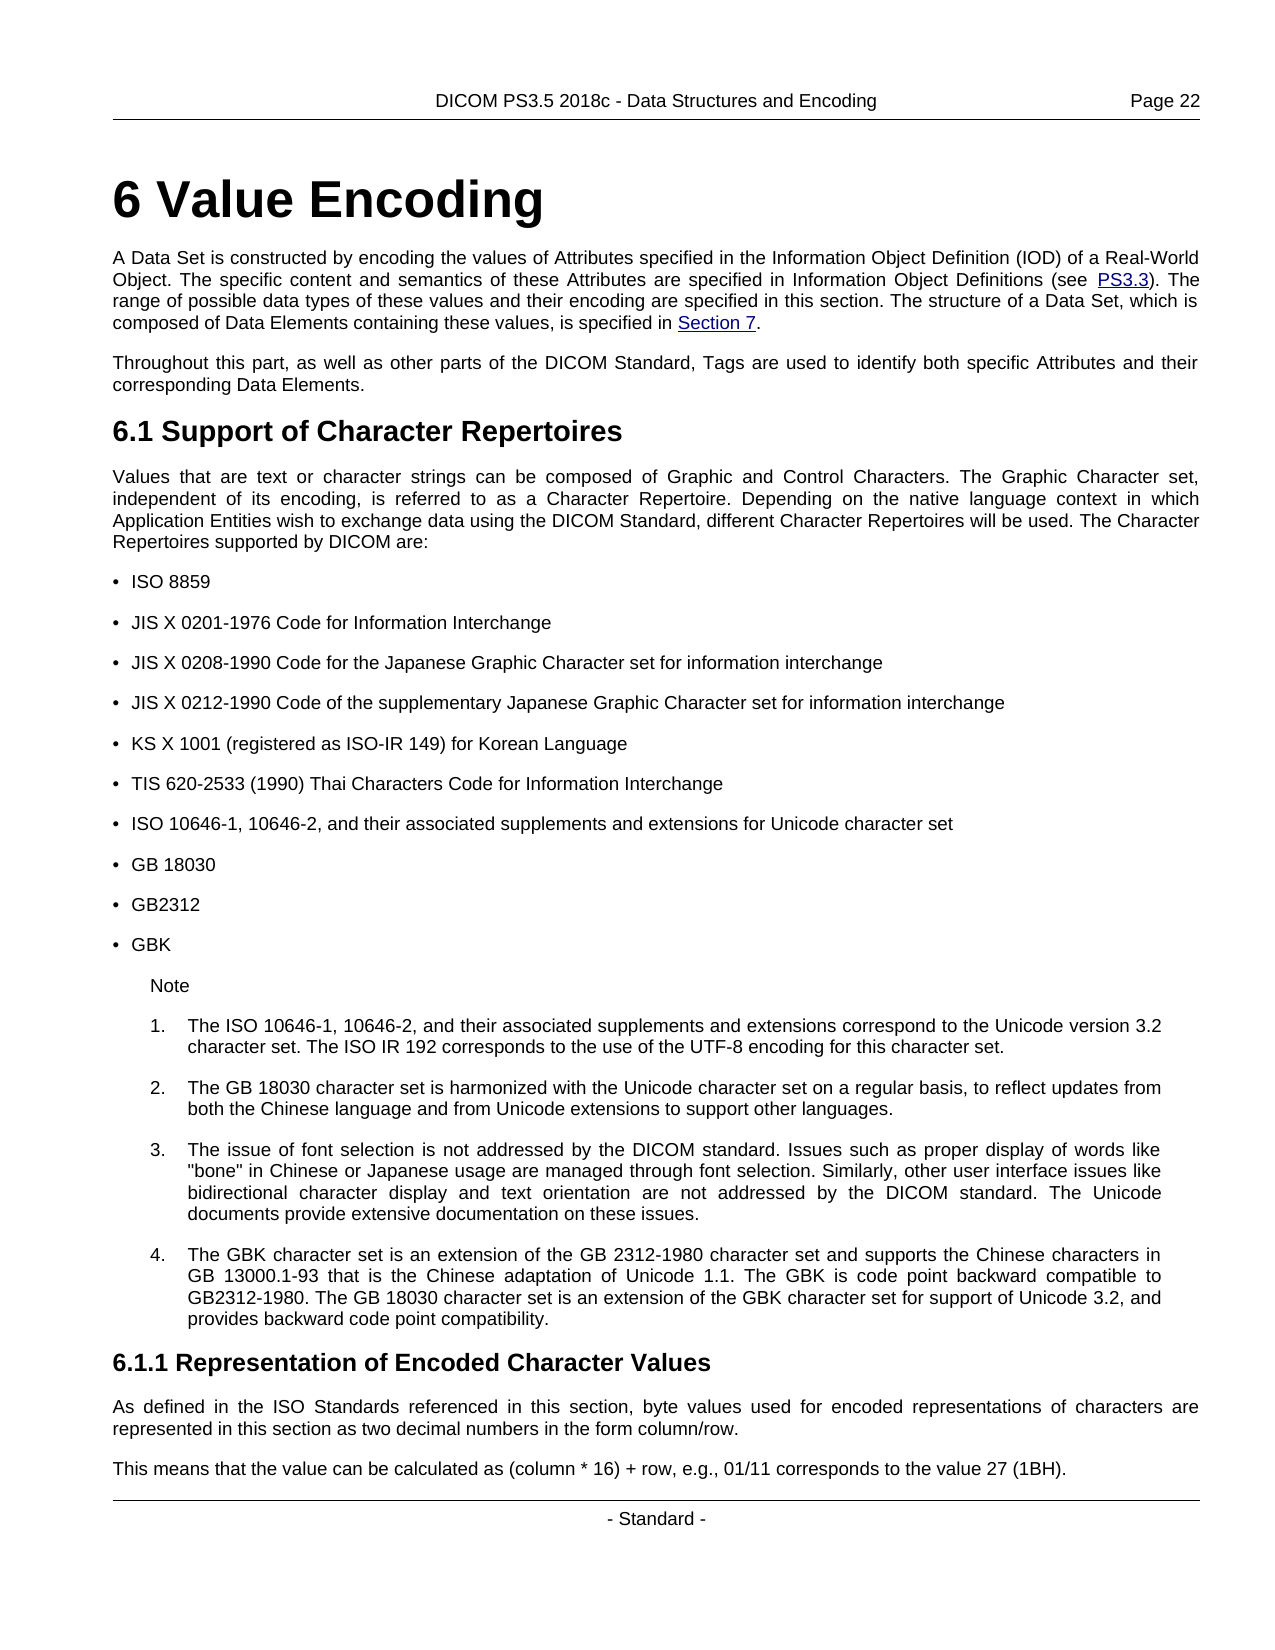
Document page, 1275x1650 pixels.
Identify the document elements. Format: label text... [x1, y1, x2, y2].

list GB2312 [112, 894, 1200, 915]
text Note [150, 974, 1162, 996]
list ISO 8859 [112, 571, 1200, 593]
list JIS X 0208-1990 Code for the Japanese Graphic Character set for information interchange [112, 652, 1200, 673]
list GB 18030 [112, 853, 1200, 875]
text 6.1.1 Representation of Encoded Character Values [112, 1348, 1200, 1377]
text As defined in the ISO Standards referenced in this section, byte values used for encoded representations of characters are represented in this section as two decimal numbers in the form column/row. [112, 1396, 1200, 1439]
text This means that the value can be calculated as (column * 16) + row, e.g., 01/11 corresponds to the value 27 (1BH). [112, 1458, 1200, 1479]
list The GBK character set is an extension of the GB 2312-1980 character set and supports the Chinese characters in GB 13000.1-93 that is the Chinese adaptation of Unicode 1.1. The GBK is code point backward compatible to GB2312-1980. The GB 18030 character set is an extension of the GBK character set for support of Unicode 3.2, and provides backward code point compatibility. [150, 1243, 1162, 1330]
list JIS X 0212-1990 Code of the supplementary Japanese Graphic Character set for information interchange [112, 692, 1200, 714]
list The GB 18030 character set is harmonized with the Unicode character set on a regular basis, to reflect updates from both the Chinese language and from Unicode extensions to support other languages. [150, 1077, 1162, 1120]
list TIS 620-2533 (1990) Thai Characters Code for Information Interchange [112, 773, 1200, 794]
text Values that are text or character strings can be composed of Graphic and Control Characters. The Graphic Character set, independent of its encoding, is referred to as a Character Repertoire. Depending on the native language context in which Application Entities wish to exchange data using the DICOM Standard, different Character Repertoires will be used. The Character Repertoires supported by DICOM are: [112, 466, 1200, 552]
text 6 Value Encoding [112, 169, 1200, 228]
list GBK [112, 934, 1200, 956]
list The ISO 10646-1, 10646-2, and their associated supplements and extensions correspond to the Unicode version 3.2 character set. The ISO IR 192 corresponds to the use of the UTF-8 encoding for this character set. [150, 1015, 1162, 1058]
list JIS X 0201-1976 Code for Information Interchange [112, 612, 1200, 633]
list KS X 1001 (registered as ISO-IR 149) for Korean Language [112, 732, 1200, 754]
list ISO 10646-1, 10646-2, and their associated supplements and extensions for Unicode character set [112, 813, 1200, 835]
text Throughout this part, as well as other parts of the DICOM Standard, Tags are used to identify both specific Attributes and their corresponding Data Elements. [112, 352, 1200, 395]
text A Data Set is constructed by encoding the values of Attributes specified in the Information Object Definition (IOD) of a Real-World Object. The specific content and semantics of these Attributes are specified in Information Object Definitions (see PS3.3). The range of possible data types of these values and their encoding are specified in this section. The structure of a Data Set, which is composed of Data Elements containing these values, is specified in Section 7. [112, 247, 1200, 333]
text 6.1 Support of Character Repertoires [112, 414, 1200, 447]
list The issue of font selection is not addressed by the DICOM standard. Issues such as proper display of words like "bone" in Chinese or Japanese usage are managed through font selection. Similarly, other user interface issues like bidirectional character display and text orientation are not addressed by the DICOM standard. The Unicode documents provide extensive documentation on these issues. [150, 1138, 1162, 1225]
